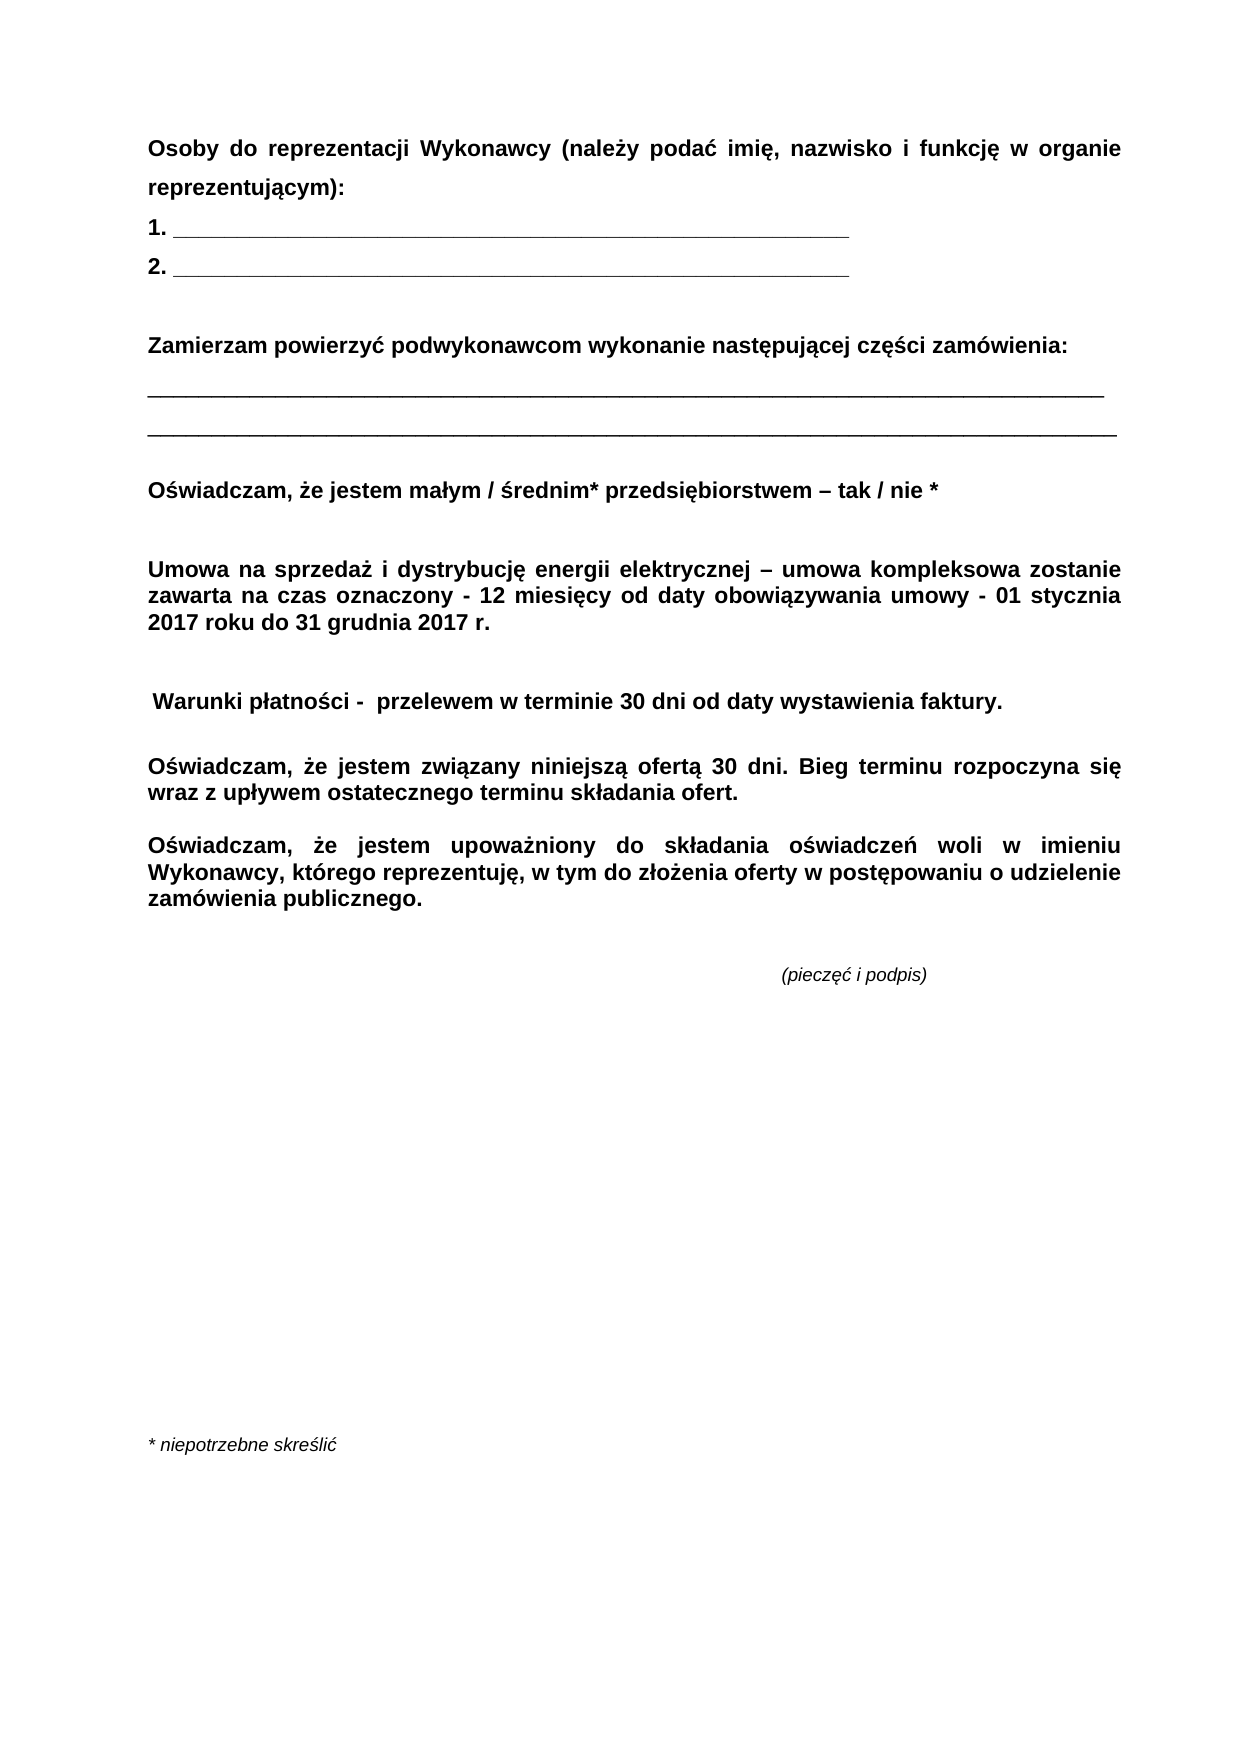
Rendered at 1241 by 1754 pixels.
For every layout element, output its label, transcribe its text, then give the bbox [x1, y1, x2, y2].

text Umowa na sprzedaż i dystrybucję energii elektrycznej – umowa kompleksowa zostanie zawarta na czas oznaczony - 12 miesięcy od daty obowiązywania umowy - 01 stycznia 2017 roku do 31 grudnia 2017 r. [148, 556, 1122, 635]
text ___________________________________________________________________________ [148, 372, 1122, 398]
text 2. _____________________________________________________ [148, 253, 1122, 279]
text Oświadczam, że jestem związany niniejszą ofertą 30 dni. Bieg terminu rozpoczyna się wraz z upływem ostatecznego terminu składania ofert. [148, 753, 1122, 806]
text Zamierzam powierzyć podwykonawcom wykonanie następującej części zamówienia: [148, 332, 1122, 358]
list Warunki płatności - przelewem w terminie 30 dni od daty wystawienia faktury. [81, 688, 1122, 714]
text 1. _____________________________________________________ [148, 214, 1122, 240]
text Oświadczam, że jestem małym / średnim* przedsiębiorstwem – tak / nie * [148, 477, 1122, 503]
text Osoby do reprezentacji Wykonawcy (należy podać imię, nazwisko i funkcję w organie reprezentującym): [148, 135, 1122, 201]
text (pieczęć i podpis) [148, 964, 1122, 985]
text ____________________________________________________________________________ [148, 411, 1122, 437]
text Oświadczam, że jestem upoważniony do składania oświadczeń woli w imieniu Wykonawcy, którego reprezentuję, w tym do złożenia oferty w postępowaniu o udzielenie zamówienia publicznego. [148, 832, 1122, 911]
text * niepotrzebne skreślić [148, 1433, 1122, 1455]
